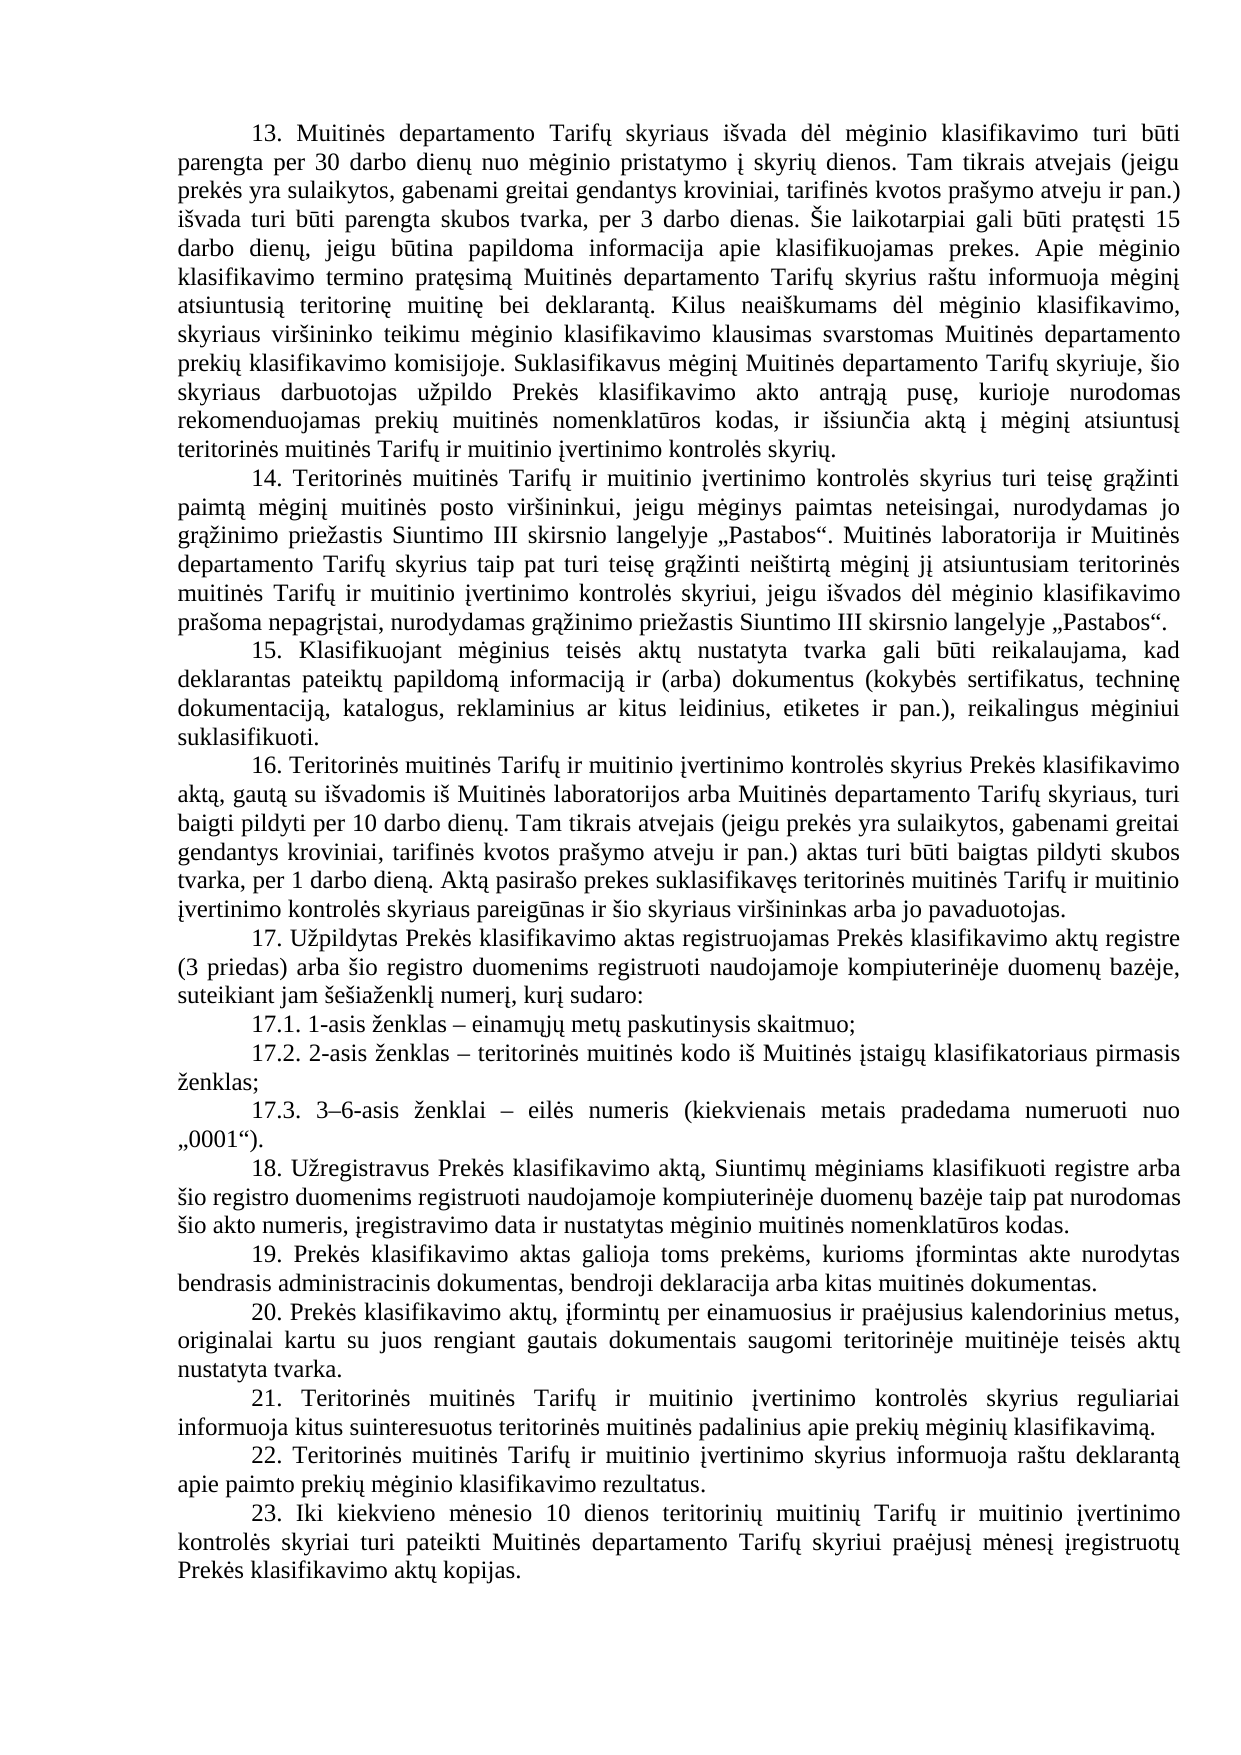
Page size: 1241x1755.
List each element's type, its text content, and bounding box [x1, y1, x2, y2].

text 19. Prekės klasifikavimo aktas galioja toms prekėms, kurioms įformintas akte nurodytas bendrasis administracinis dokumentas, bendroji deklaracija arba kitas muitinės dokumentas. [177, 1239, 1181, 1297]
text 17.2. 2-asis ženklas – teritorinės muitinės kodo iš Muitinės įstaigų klasifikatoriaus pirmasis ženklas; [177, 1038, 1181, 1096]
text 17.1. 1-asis ženklas – einamųjų metų paskutinysis skaitmuo; [177, 1009, 1181, 1038]
text 23. Iki kiekvieno mėnesio 10 dienos teritorinių muitinių Tarifų ir muitinio įvertinimo kontrolės skyriai turi pateikti Muitinės departamento Tarifų skyriui praėjusį mėnesį įregistruotų Prekės klasifikavimo aktų kopijas. [177, 1498, 1181, 1584]
text 18. Užregistravus Prekės klasifikavimo aktą, Siuntimų mėginiams klasifikuoti registre arba šio registro duomenims registruoti naudojamoje kompiuterinėje duomenų bazėje taip pat nurodomas šio akto numeris, įregistravimo data ir nustatytas mėginio muitinės nomenklatūros kodas. [177, 1153, 1181, 1239]
text 16. Teritorinės muitinės Tarifų ir muitinio įvertinimo kontrolės skyrius Prekės klasifikavimo aktą, gautą su išvadomis iš Muitinės laboratorijos arba Muitinės departamento Tarifų skyriaus, turi baigti pildyti per 10 darbo dienų. Tam tikrais atvejais (jeigu prekės yra sulaikytos, gabenami greitai gendantys kroviniai, tarifinės kvotos prašymo atveju ir pan.) aktas turi būti baigtas pildyti skubos tvarka, per 1 darbo dieną. Aktą pasirašo prekes suklasifikavęs teritorinės muitinės Tarifų ir muitinio įvertinimo kontrolės skyriaus pareigūnas ir šio skyriaus viršininkas arba jo pavaduotojas. [177, 751, 1181, 923]
text 13. Muitinės departamento Tarifų skyriaus išvada dėl mėginio klasifikavimo turi būti parengta per 30 darbo dienų nuo mėginio pristatymo į skyrių dienos. Tam tikrais atvejais (jeigu prekės yra sulaikytos, gabenami greitai gendantys kroviniai, tarifinės kvotos prašymo atveju ir pan.) išvada turi būti parengta skubos tvarka, per 3 darbo dienas. Šie laikotarpiai gali būti pratęsti 15 darbo dienų, jeigu būtina papildoma informacija apie klasifikuojamas prekes. Apie mėginio klasifikavimo termino pratęsimą Muitinės departamento Tarifų skyrius raštu informuoja mėginį atsiuntusią teritorinę muitinę bei deklarantą. Kilus neaiškumams dėl mėginio klasifikavimo, skyriaus viršininko teikimu mėginio klasifikavimo klausimas svarstomas Muitinės departamento prekių klasifikavimo komisijoje. Suklasifikavus mėginį Muitinės departamento Tarifų skyriuje, šio skyriaus darbuotojas užpildo Prekės klasifikavimo akto antrąją pusę, kurioje nurodomas rekomenduojamas prekių muitinės nomenklatūros kodas, ir išsiunčia aktą į mėginį atsiuntusį teritorinės muitinės Tarifų ir muitinio įvertinimo kontrolės skyrių. [177, 118, 1181, 463]
text 22. Teritorinės muitinės Tarifų ir muitinio įvertinimo skyrius informuoja raštu deklarantą apie paimto prekių mėginio klasifikavimo rezultatus. [177, 1441, 1181, 1498]
text 21. Teritorinės muitinės Tarifų ir muitinio įvertinimo kontrolės skyrius reguliariai informuoja kitus suinteresuotus teritorinės muitinės padalinius apie prekių mėginių klasifikavimą. [177, 1383, 1181, 1441]
text 17. Užpildytas Prekės klasifikavimo aktas registruojamas Prekės klasifikavimo aktų registre (3 priedas) arba šio registro duomenims registruoti naudojamoje kompiuterinėje duomenų bazėje, suteikiant jam šešiaženklį numerį, kurį sudaro: [177, 923, 1181, 1009]
text 17.3. 3–6-asis ženklai – eilės numeris (kiekvienais metais pradedama numeruoti nuo „0001“). [177, 1096, 1181, 1153]
text 20. Prekės klasifikavimo aktų, įformintų per einamuosius ir praėjusius kalendorinius metus, originalai kartu su juos rengiant gautais dokumentais saugomi teritorinėje muitinėje teisės aktų nustatyta tvarka. [177, 1297, 1181, 1383]
text 15. Klasifikuojant mėginius teisės aktų nustatyta tvarka gali būti reikalaujama, kad deklarantas pateiktų papildomą informaciją ir (arba) dokumentus (kokybės sertifikatus, techninę dokumentaciją, katalogus, reklaminius ar kitus leidinius, etiketes ir pan.), reikalingus mėginiui suklasifikuoti. [177, 636, 1181, 751]
text 14. Teritorinės muitinės Tarifų ir muitinio įvertinimo kontrolės skyrius turi teisę grąžinti paimtą mėginį muitinės posto viršininkui, jeigu mėginys paimtas neteisingai, nurodydamas jo grąžinimo priežastis Siuntimo III skirsnio langelyje „Pastabos“. Muitinės laboratorija ir Muitinės departamento Tarifų skyrius taip pat turi teisę grąžinti neištirtą mėginį jį atsiuntusiam teritorinės muitinės Tarifų ir muitinio įvertinimo kontrolės skyriui, jeigu išvados dėl mėginio klasifikavimo prašoma nepagrįstai, nurodydamas grąžinimo priežastis Siuntimo III skirsnio langelyje „Pastabos“. [177, 463, 1181, 636]
